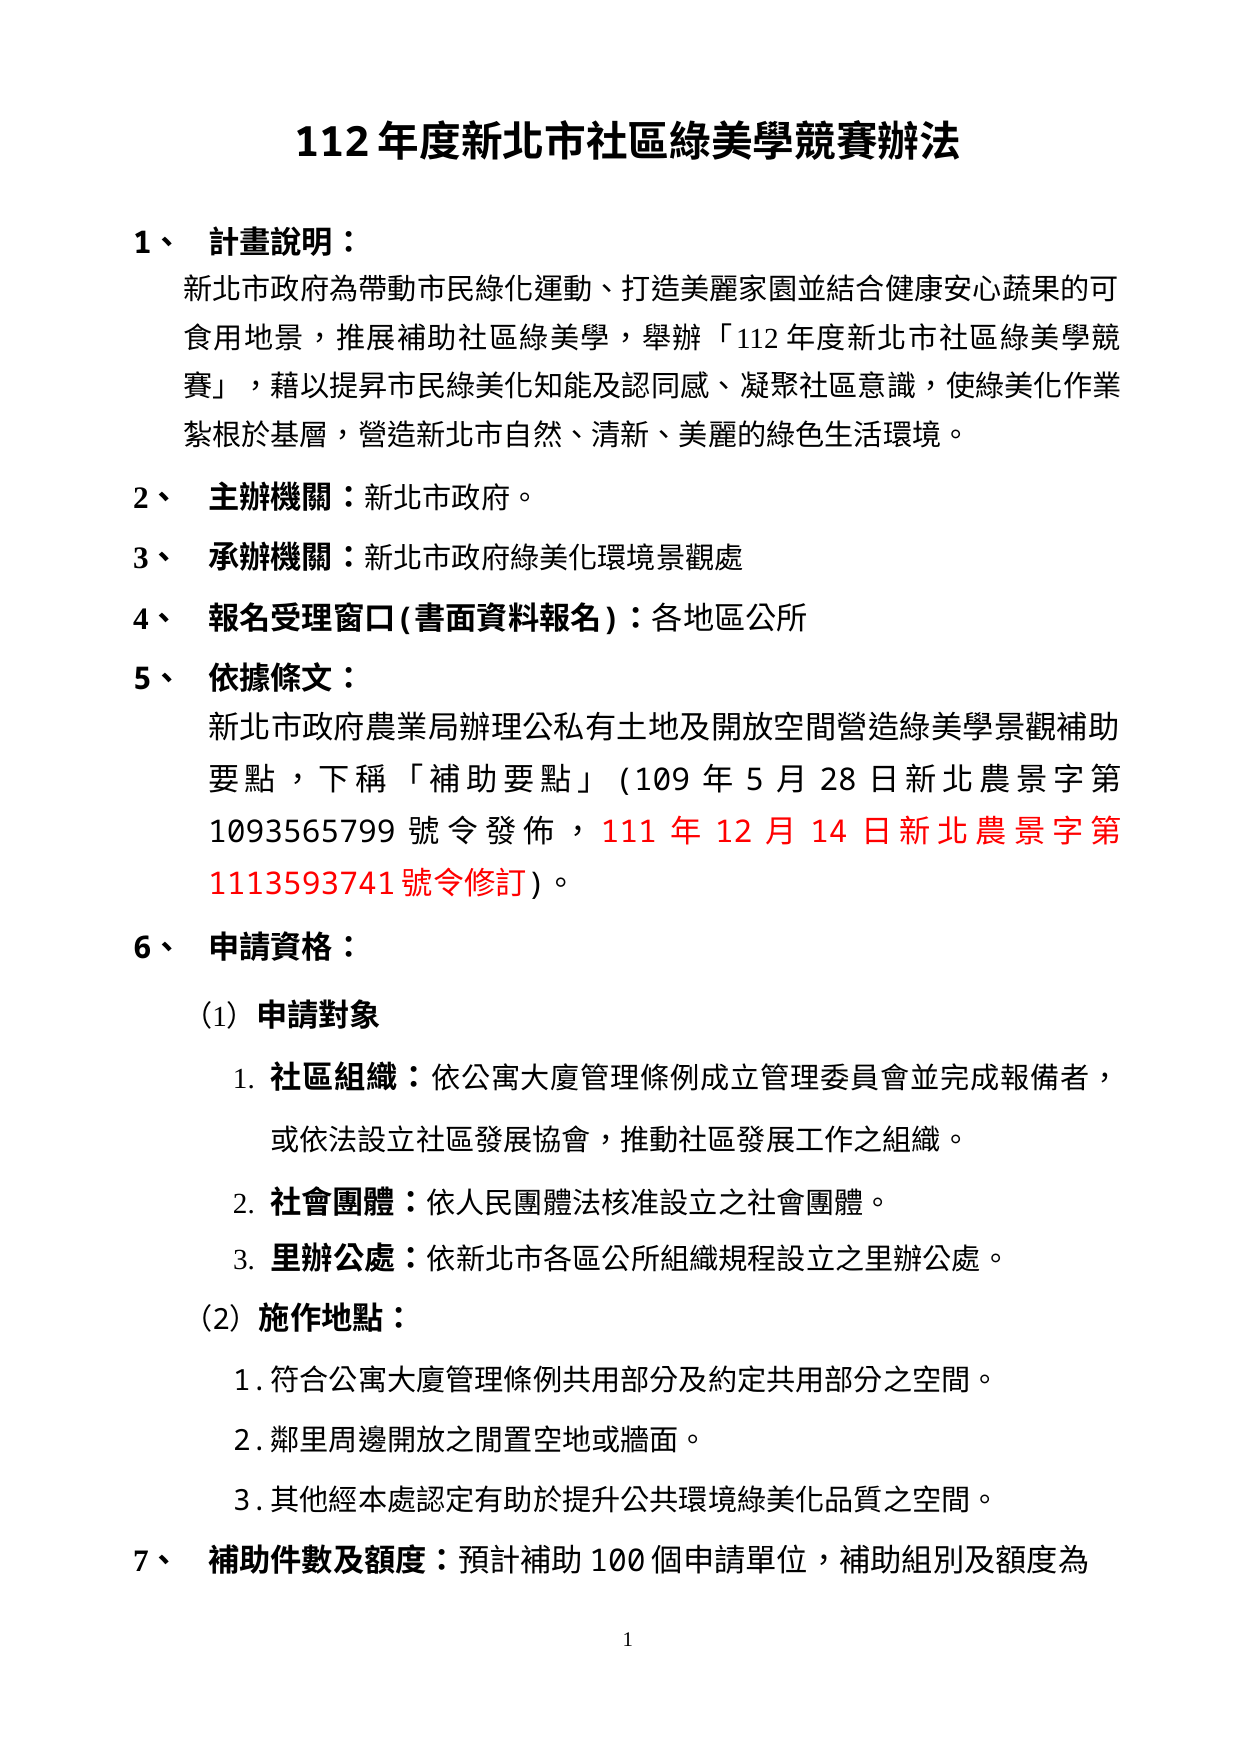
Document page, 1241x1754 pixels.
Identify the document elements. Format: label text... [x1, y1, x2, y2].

list 施作地點： [183, 1281, 1122, 1342]
list 計畫說明： [133, 206, 1122, 266]
list 補助件數及額度：預計補助100個申請單位，補助組別及額度為 [133, 1523, 1122, 1583]
list 其他經本處認定有助於提升公共環境綠美化品質之空間。 [233, 1462, 1122, 1523]
list 申請對象 [183, 971, 1122, 1033]
list 里辦公處：依新北市各區公所組織規程設立之里辦公處。 [233, 1221, 1122, 1281]
text 新北市政府農業局辦理公私有土地及開放空間營造綠美學景觀補助要點，下稱「補助要點」(109年5月28日新北農景字第1093565799號令發佈，111年12月14日新北農景字第1113593741號令修訂)。 [208, 702, 1122, 903]
list 社會團體：依人民團體法核准設立之社會團體。 [233, 1158, 1122, 1221]
list 主辦機關：新北市政府。 [133, 460, 1122, 521]
list 依據條文： [133, 641, 1122, 702]
text 新北市政府為帶動市民綠化運動、打造美麗家園並結合健康安心蔬果的可食用地景，推展補助社區綠美學，舉辦「112年度新北市社區綠美學競賽」，藉以提昇市民綠美化知能及認同感、凝聚社區意識，使綠美化作業紮根於基層，營造新北市自然、清新、美麗的綠色生活環境。 [183, 266, 1122, 454]
list 符合公寓大廈管理條例共用部分及約定共用部分之空間。 [233, 1342, 1122, 1402]
list 承辦機關：新北市政府綠美化環境景觀處 [133, 521, 1122, 581]
list 申請資格： [133, 910, 1122, 971]
list 社區組織：依公寓大廈管理條例成立管理委員會並完成報備者，或依法設立社區發展協會，推動社區發展工作之組織。 [233, 1033, 1122, 1158]
text 112年度新北市社區綠美學競賽辦法 [133, 108, 1122, 168]
list 報名受理窗口(書面資料報名)：各地區公所 [133, 581, 1122, 641]
list 鄰里周邊開放之閒置空地或牆面。 [233, 1402, 1122, 1462]
